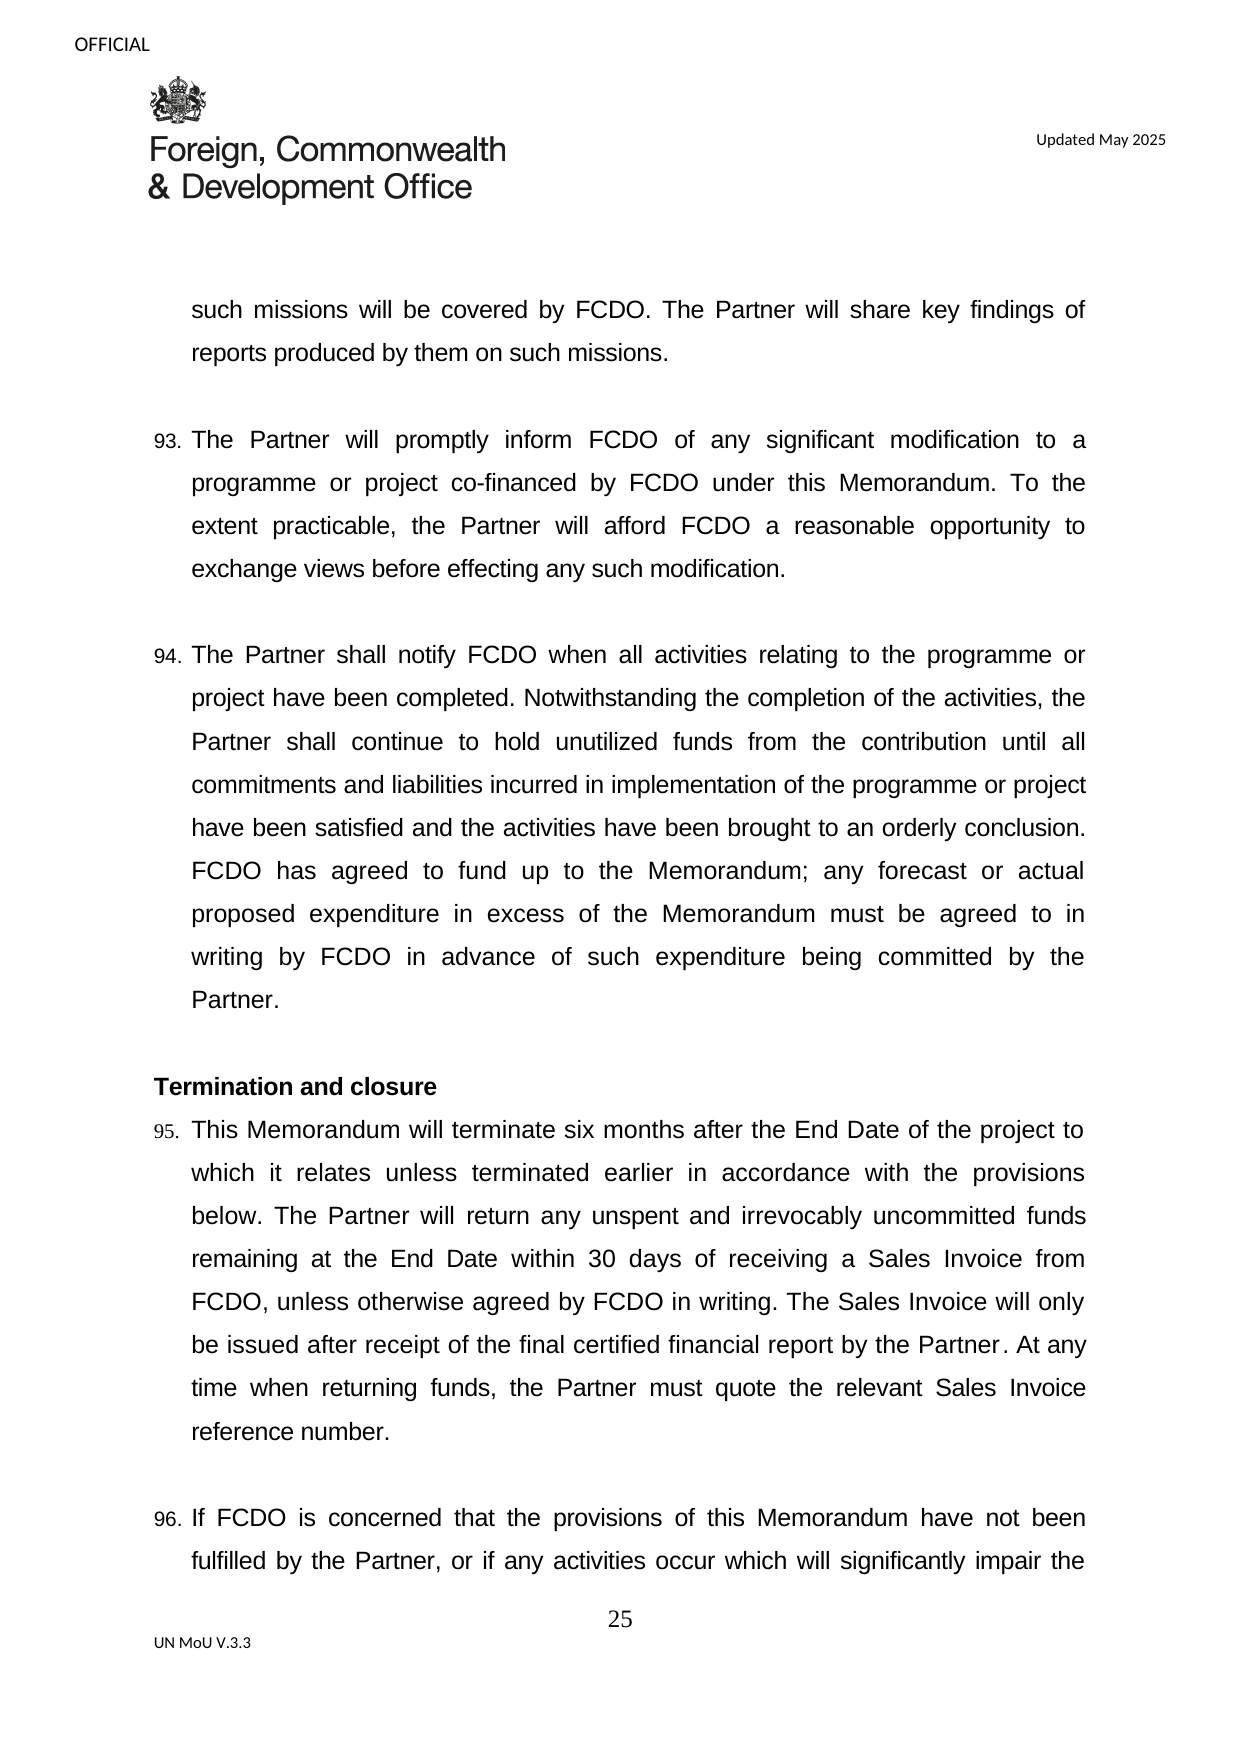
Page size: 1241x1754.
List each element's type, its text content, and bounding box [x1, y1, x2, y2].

list such missions will be covered by FCDO. The Partner will share key findings of reports produced by them on such missions. [153, 295, 1087, 367]
list The Partner will promptly inform FCDO of any significant modification to a programme or project co-financed by FCDO under this Memorandum. To the extent practicable, the Partner will afford FCDO a reasonable opportunity to exchange views before effecting any such modification. [153, 425, 1087, 583]
list If FCDO is concerned that the provisions of this Memorandum have not been fulfilled by the Partner, or if any activities occur which will significantly impair the [153, 1503, 1087, 1575]
list Termination and closure [153, 1072, 1087, 1100]
list The Partner shall notify FCDO when all activities relating to the programme or project have been completed. Notwithstanding the completion of the activities, the Partner shall continue to hold unutilized funds from the contribution until all commitments and liabilities incurred in implementation of the programme or project have been satisfied and the activities have been brought to an orderly conclusion. FCDO has agreed to fund up to the Memorandum; any forecast or actual proposed expenditure in excess of the Memorandum must be agreed to in writing by FCDO in advance of such expenditure being committed by the Partner. [153, 640, 1087, 1014]
list This Memorandum will terminate six months after the End Date of the project to which it relates unless terminated earlier in accordance with the provisions below. The Partner will return any unspent and irrevocably uncommitted funds remaining at the End Date within 30 days of receiving a Sales Invoice from FCDO, unless otherwise agreed by FCDO in writing. The Sales Invoice will only be issued after receipt of the final certified financial report by the Partner. At any time when returning funds, the Partner must quote the relevant Sales Invoice reference number. [153, 1115, 1087, 1445]
